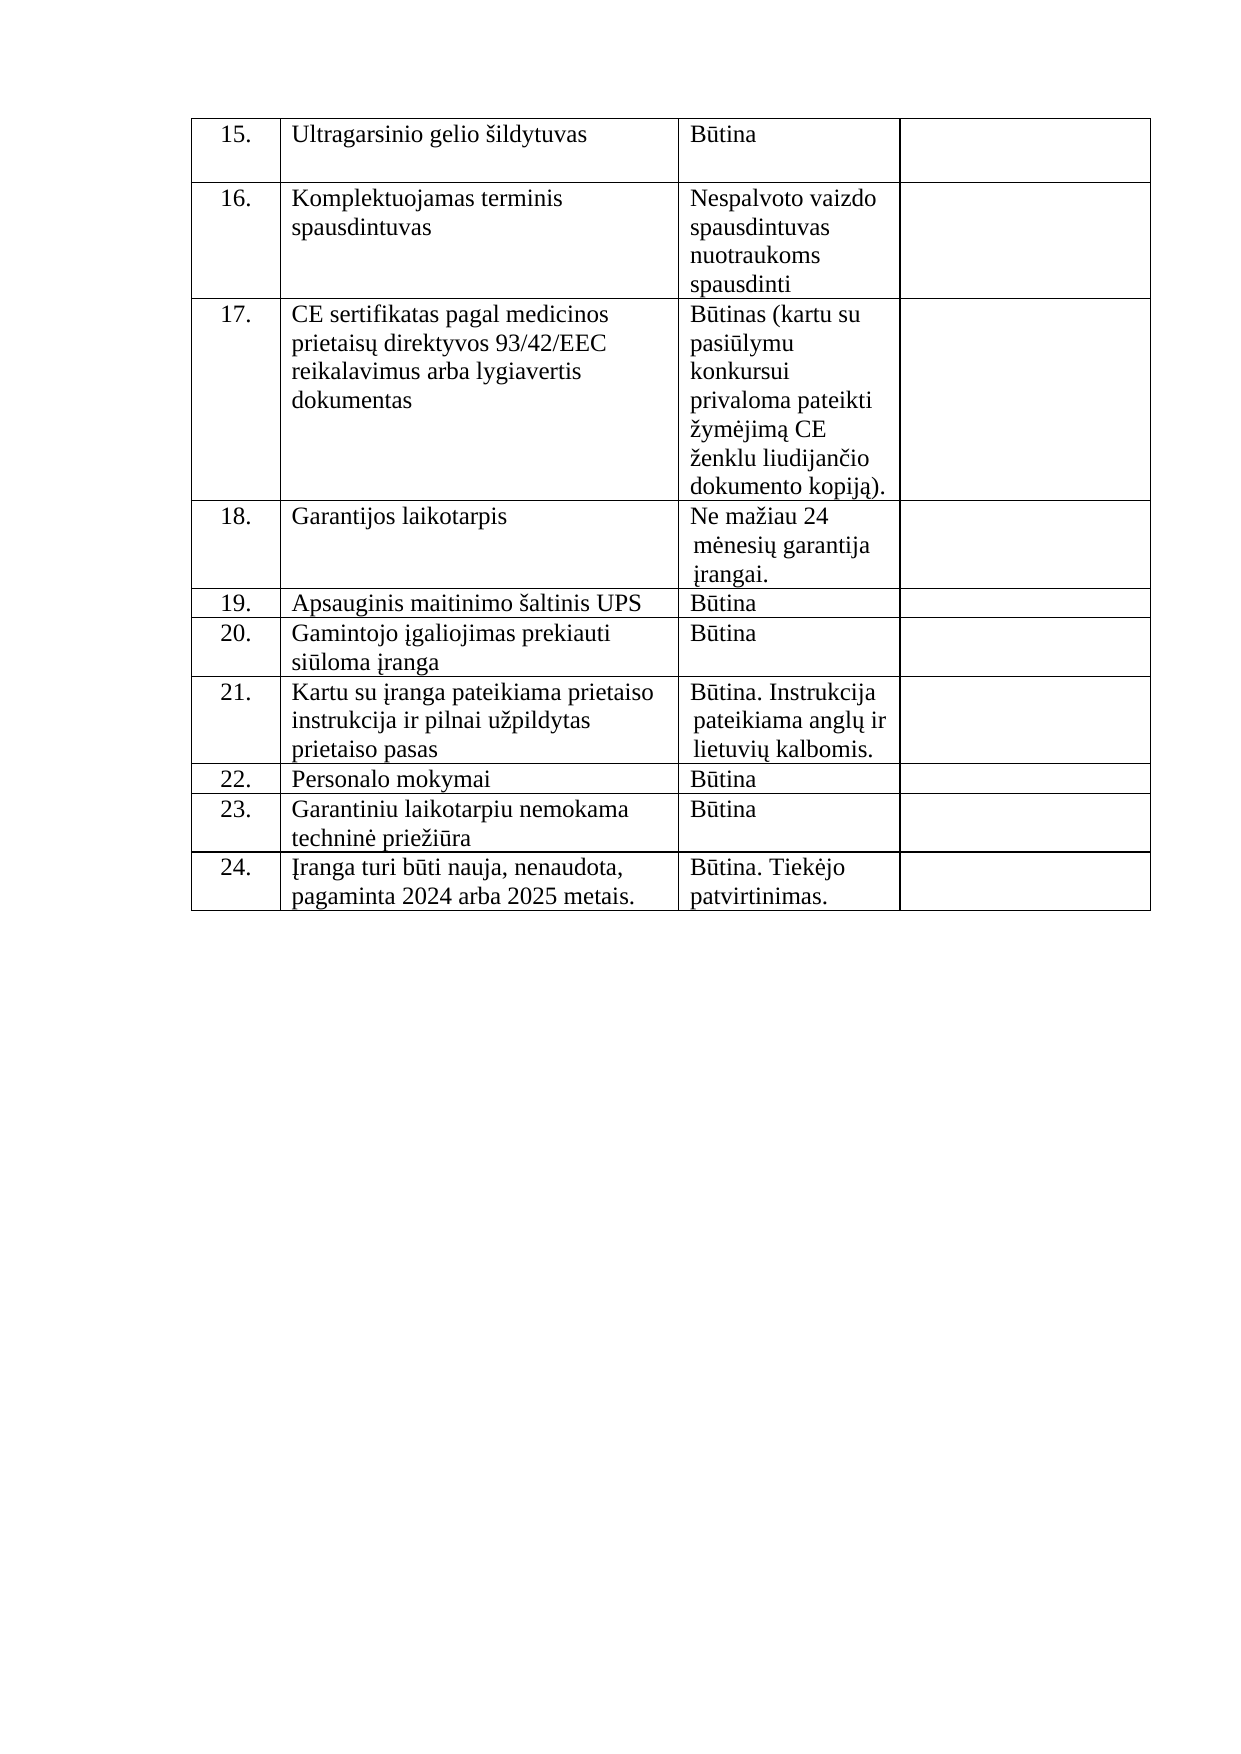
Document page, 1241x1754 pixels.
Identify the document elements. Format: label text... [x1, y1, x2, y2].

table_cell Būtina [679, 764, 899, 793]
table_cell Nespalvoto vaizdo spausdintuvas nuotraukoms spausdinti [679, 183, 899, 298]
table_cell [901, 501, 1150, 587]
table_cell 19. [192, 589, 280, 617]
table_cell Garantijos laikotarpis [281, 501, 678, 587]
table_cell Įranga turi būti nauja, nenaudota, pagaminta 2024 arba 2025 metais. [281, 853, 678, 910]
table_cell [901, 299, 1150, 500]
table_cell 22. [192, 764, 280, 793]
table_cell [901, 764, 1150, 793]
table_cell [901, 119, 1150, 182]
table_cell Ne mažiau 24 mėnesių garantija įrangai. [679, 501, 899, 587]
table_cell 16. [192, 183, 280, 298]
table_cell [901, 183, 1150, 298]
table_cell 20. [192, 618, 280, 676]
table_cell [901, 853, 1150, 910]
table_cell Būtina [679, 589, 899, 617]
table_cell 23. [192, 794, 280, 851]
table_cell [901, 677, 1150, 763]
table_cell Garantiniu laikotarpiu nemokama techninė priežiūra [281, 794, 678, 851]
table_cell Gamintojo įgaliojimas prekiauti siūloma įranga [281, 618, 678, 676]
table_cell CE sertifikatas pagal medicinos prietaisų direktyvos 93/42/EEC reikalavimus arba lygiavertis dokumentas [281, 299, 678, 500]
table_cell Kartu su įranga pateikiama prietaiso instrukcija ir pilnai užpildytas prietaiso pasas [281, 677, 678, 763]
table_cell [901, 794, 1150, 851]
table_cell 24. [192, 853, 280, 910]
table_cell Būtina. Tiekėjo patvirtinimas. [679, 853, 899, 910]
table_cell Būtina. Instrukcija pateikiama anglų ir lietuvių kalbomis. [679, 677, 899, 763]
table_cell 18. [192, 501, 280, 587]
table_cell Būtina [679, 794, 899, 851]
table_cell Ultragarsinio gelio šildytuvas [281, 119, 678, 182]
table_cell [901, 618, 1150, 676]
table_cell 21. [192, 677, 280, 763]
table_cell 17. [192, 299, 280, 500]
table_cell Būtina [679, 618, 899, 676]
table_cell [901, 589, 1150, 617]
table_cell Komplektuojamas terminis spausdintuvas [281, 183, 678, 298]
table_cell 15. [192, 119, 280, 182]
table_cell Apsauginis maitinimo šaltinis UPS [281, 589, 678, 617]
table_cell Būtina [679, 119, 899, 182]
table_cell Personalo mokymai [281, 764, 678, 793]
table_cell Būtinas (kartu su pasiūlymu konkursui privaloma pateikti žymėjimą CE ženklu liudijančio dokumento kopiją). [679, 299, 899, 500]
